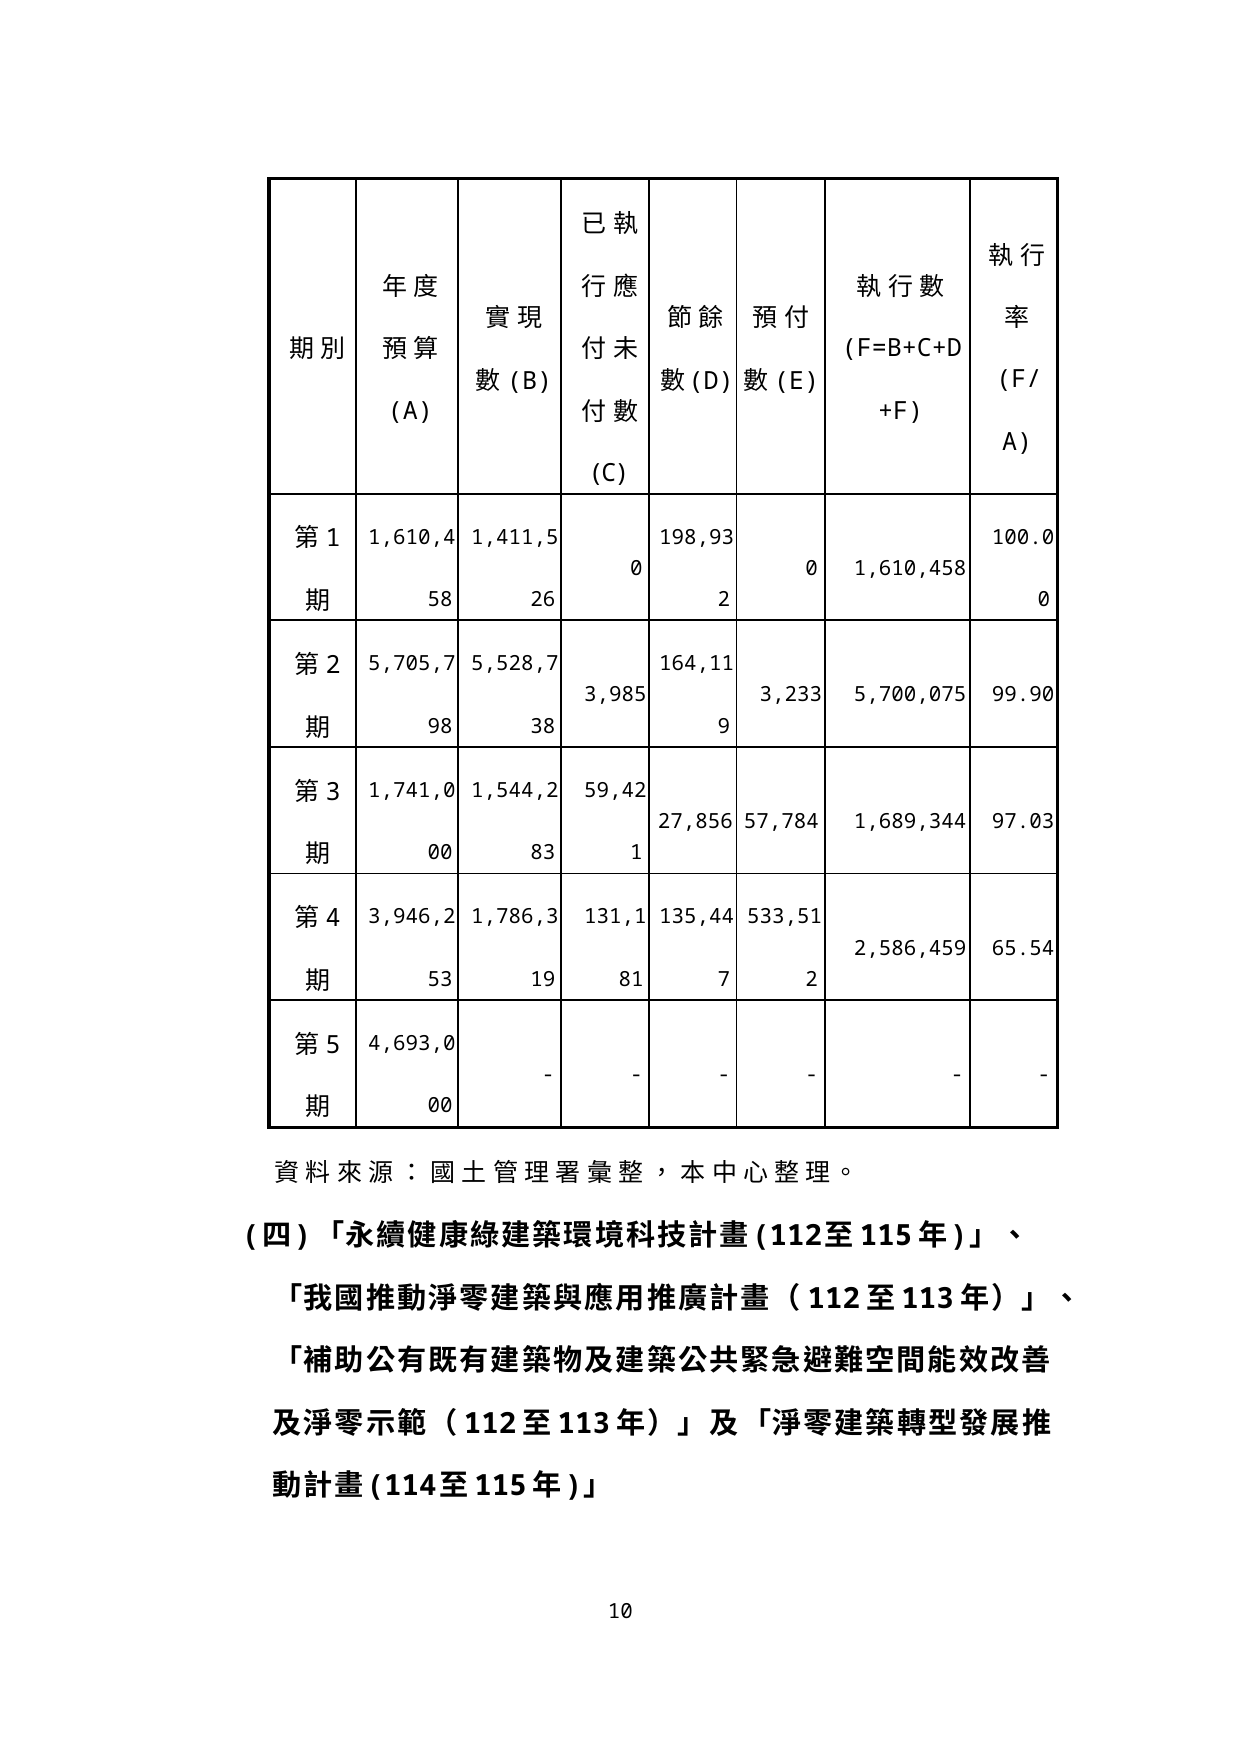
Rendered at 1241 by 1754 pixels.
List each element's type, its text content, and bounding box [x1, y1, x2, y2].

table_cell - [737, 1001, 824, 1126]
table_cell 1,786,319 [459, 874, 560, 999]
table_cell 1,610,458 [826, 495, 969, 619]
table_header 預付數(E) [737, 180, 824, 493]
table_cell 164,119 [650, 621, 736, 746]
table_cell - [562, 1001, 648, 1126]
table_header 年度預算(A) [357, 180, 457, 493]
table_cell 1,610,458 [357, 495, 457, 619]
table_cell 100.00 [971, 495, 1056, 619]
table_cell 0 [737, 495, 824, 619]
table_header 執行數(F=B+C+D+F) [826, 180, 969, 493]
table_cell 3,946,253 [357, 874, 457, 999]
text (四)「永續健康綠建築環境科技計畫(112至115年)」、「我國推動淨零建築與應用推廣計畫（112至113年）」、「補助公有既有建築物及建築公共緊急避難空間能效改善及淨零示範（112至113年）」及「淨零建築轉型發展推動計畫(114至115年)」 [236, 1191, 1063, 1504]
table_cell 1,689,344 [826, 748, 969, 872]
table_header 已執行應付未付數(C) [562, 180, 648, 493]
table_cell 1,544,283 [459, 748, 560, 872]
table_cell 第1期 [271, 495, 355, 619]
table_cell 59,421 [562, 748, 648, 872]
table_cell 65.54 [971, 874, 1056, 999]
text 資料來源：國土管理署彙整，本中心整理。 [245, 1129, 1063, 1191]
table_cell 1,411,526 [459, 495, 560, 619]
table_cell 131,181 [562, 874, 648, 999]
table_cell 3,233 [737, 621, 824, 746]
table_header 執行率(F/A) [971, 180, 1056, 493]
table_cell 1,741,000 [357, 748, 457, 872]
table_cell 533,512 [737, 874, 824, 999]
table_cell 99.90 [971, 621, 1056, 746]
table_cell - [459, 1001, 560, 1126]
table_cell 4,693,000 [357, 1001, 457, 1126]
table_cell 97.03 [971, 748, 1056, 872]
table_cell 27,856 [650, 748, 736, 872]
table_header 期別 [271, 180, 355, 493]
table_cell 57,784 [737, 748, 824, 872]
table_cell 0 [562, 495, 648, 619]
table_cell 第3期 [271, 748, 355, 872]
table_cell 5,700,075 [826, 621, 969, 746]
table_cell - [826, 1001, 969, 1126]
table_cell - [650, 1001, 736, 1126]
table_header 節餘數(D) [650, 180, 736, 493]
table_cell 第4期 [271, 874, 355, 999]
table_cell 第5期 [271, 1001, 355, 1126]
table_cell 2,586,459 [826, 874, 969, 999]
table_cell 198,932 [650, 495, 736, 619]
table_header 實現數(B) [459, 180, 560, 493]
table_cell 135,447 [650, 874, 736, 999]
table_cell 5,528,738 [459, 621, 560, 746]
table_cell 3,985 [562, 621, 648, 746]
table_cell 第2期 [271, 621, 355, 746]
table_cell - [971, 1001, 1056, 1126]
table_cell 5,705,798 [357, 621, 457, 746]
